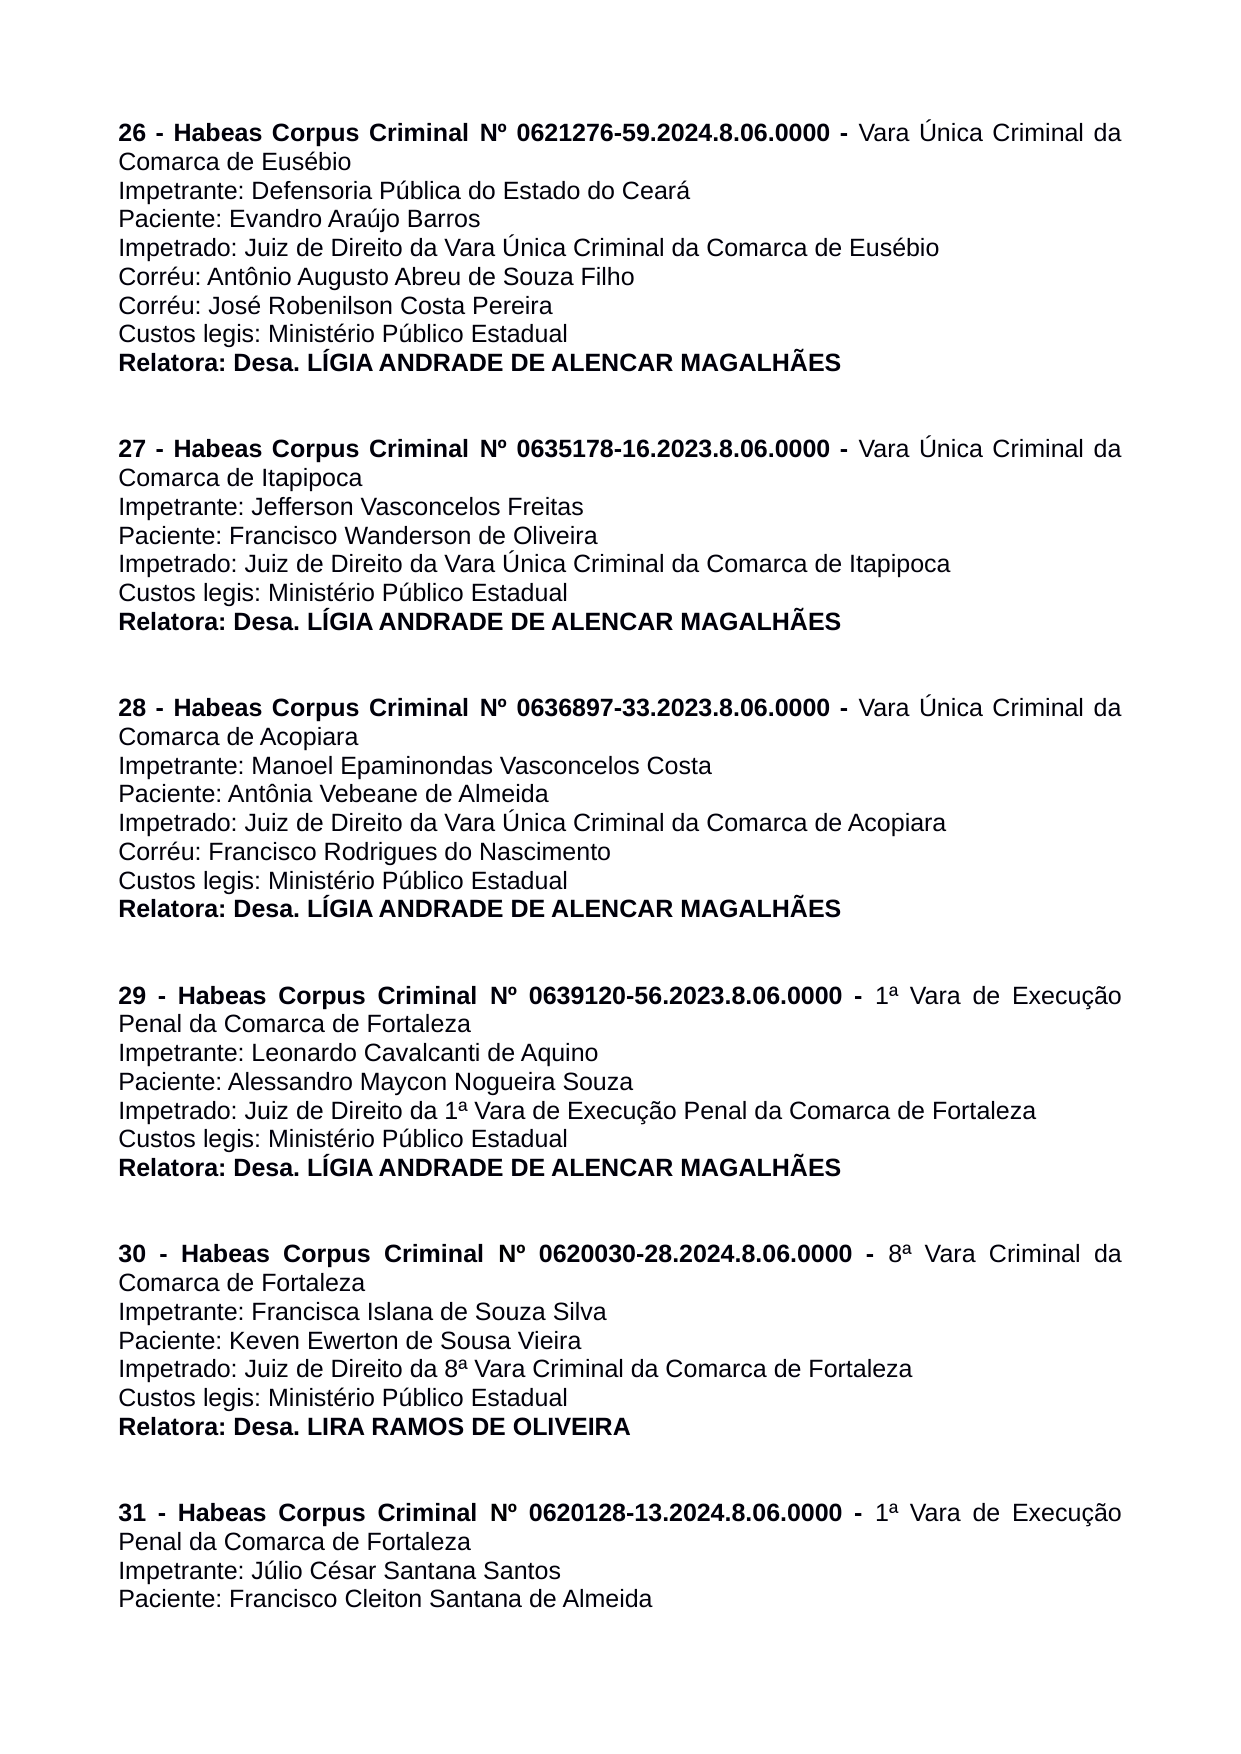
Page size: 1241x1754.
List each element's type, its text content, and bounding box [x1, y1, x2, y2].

text 30 - Habeas Corpus Criminal Nº 0620030-28.2024.8.06.0000 - 8ª Vara Criminal da Comarca de Fortaleza [118, 1239, 1122, 1297]
text Corréu: Francisco Rodrigues do Nascimento [118, 837, 1122, 866]
text Custos legis: Ministério Público Estadual [118, 319, 1122, 348]
text Paciente: Keven Ewerton de Sousa Vieira [118, 1326, 1122, 1354]
text Impetrante: Jefferson Vasconcelos Freitas [118, 492, 1122, 521]
text Custos legis: Ministério Público Estadual [118, 578, 1122, 607]
text Impetrado: Juiz de Direito da Vara Única Criminal da Comarca de Itapipoca [118, 549, 1122, 578]
text Custos legis: Ministério Público Estadual [118, 1124, 1122, 1153]
text Paciente: Francisco Cleiton Santana de Almeida [118, 1584, 1122, 1613]
text Impetrante: Defensoria Pública do Estado do Ceará [118, 176, 1122, 204]
text Relatora: Desa. LÍGIA ANDRADE DE ALENCAR MAGALHÃES [118, 607, 1122, 636]
text Impetrado: Juiz de Direito da Vara Única Criminal da Comarca de Eusébio [118, 233, 1122, 262]
text Paciente: Francisco Wanderson de Oliveira [118, 521, 1122, 549]
text Impetrado: Juiz de Direito da Vara Única Criminal da Comarca de Acopiara [118, 808, 1122, 837]
text Relatora: Desa. LÍGIA ANDRADE DE ALENCAR MAGALHÃES [118, 348, 1122, 377]
text 27 - Habeas Corpus Criminal Nº 0635178-16.2023.8.06.0000 - Vara Única Criminal da Comarca de Itapipoca [118, 434, 1122, 492]
text Relatora: Desa. LÍGIA ANDRADE DE ALENCAR MAGALHÃES [118, 894, 1122, 923]
text Custos legis: Ministério Público Estadual [118, 1383, 1122, 1412]
text Paciente: Evandro Araújo Barros [118, 204, 1122, 233]
text Relatora: Desa. LÍGIA ANDRADE DE ALENCAR MAGALHÃES [118, 1153, 1122, 1182]
text Relatora: Desa. LIRA RAMOS DE OLIVEIRA [118, 1412, 1122, 1441]
text 26 - Habeas Corpus Criminal Nº 0621276-59.2024.8.06.0000 - Vara Única Criminal da Comarca de Eusébio [118, 118, 1122, 176]
text Impetrante: Júlio César Santana Santos [118, 1556, 1122, 1584]
text Paciente: Alessandro Maycon Nogueira Souza [118, 1067, 1122, 1096]
text 28 - Habeas Corpus Criminal Nº 0636897-33.2023.8.06.0000 - Vara Única Criminal da Comarca de Acopiara [118, 693, 1122, 751]
text Impetrante: Leonardo Cavalcanti de Aquino [118, 1038, 1122, 1067]
text 31 - Habeas Corpus Criminal Nº 0620128-13.2024.8.06.0000 - 1ª Vara de Execução Penal da Comarca de Fortaleza [118, 1498, 1122, 1556]
text Corréu: José Robenilson Costa Pereira [118, 291, 1122, 319]
text Impetrado: Juiz de Direito da 8ª Vara Criminal da Comarca de Fortaleza [118, 1354, 1122, 1383]
text Impetrante: Francisca Islana de Souza Silva [118, 1297, 1122, 1326]
text Corréu: Antônio Augusto Abreu de Souza Filho [118, 262, 1122, 291]
text 29 - Habeas Corpus Criminal Nº 0639120-56.2023.8.06.0000 - 1ª Vara de Execução Penal da Comarca de Fortaleza [118, 981, 1122, 1038]
text Impetrante: Manoel Epaminondas Vasconcelos Costa [118, 751, 1122, 779]
text Paciente: Antônia Vebeane de Almeida [118, 779, 1122, 808]
text Custos legis: Ministério Público Estadual [118, 866, 1122, 894]
text Impetrado: Juiz de Direito da 1ª Vara de Execução Penal da Comarca de Fortaleza [118, 1096, 1122, 1124]
